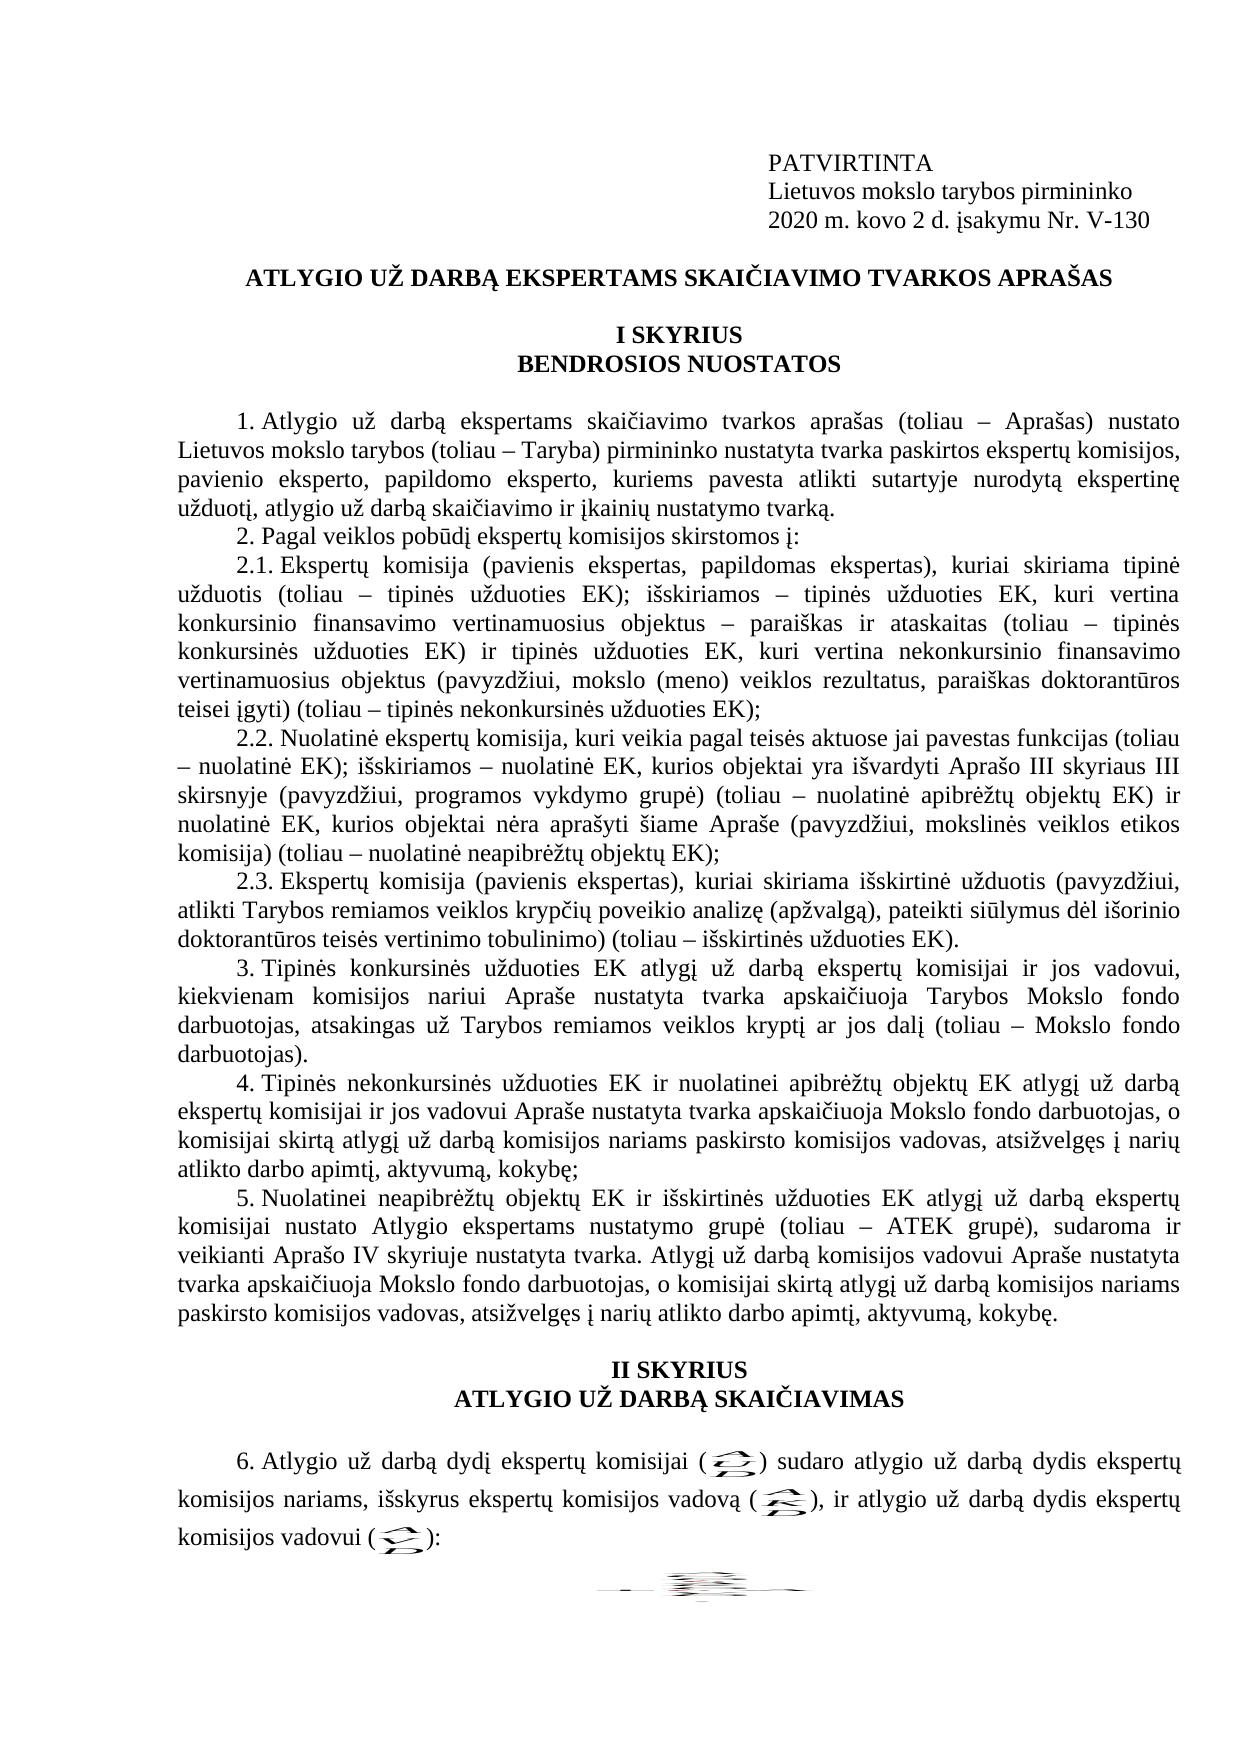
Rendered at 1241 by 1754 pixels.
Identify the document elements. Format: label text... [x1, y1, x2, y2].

text Patvirtinta [768, 148, 1181, 176]
text 5. Nuolatinei neapibrėžtų objektų EK ir išskirtinės užduoties EK atlygį už darbą ekspertų komisijai nustato Atlygio ekspertams nustatymo grupė (toliau – ATEK grupė), sudaroma ir veikianti Aprašo IV skyriuje nustatyta tvarka. Atlygį už darbą komisijos vadovui Apraše nustatyta tvarka apskaičiuoja Mokslo fondo darbuotojas, o komisijai skirtą atlygį už darbą komisijos nariams paskirsto komisijos vadovas, atsižvelgęs į narių atlikto darbo apimtį, aktyvumą, kokybę. [177, 1183, 1181, 1326]
text 2.1. Ekspertų komisija (pavienis ekspertas, papildomas ekspertas), kuriai skiriama tipinė užduotis (toliau – tipinės užduoties EK); išskiriamos – tipinės užduoties EK, kuri vertina konkursinio finansavimo vertinamuosius objektus – paraiškas ir ataskaitas (toliau – tipinės konkursinės užduoties EK) ir tipinės užduoties EK, kuri vertina nekonkursinio finansavimo vertinamuosius objektus (pavyzdžiui, mokslo (meno) veiklos rezultatus, paraiškas doktorantūros teisei įgyti) (toliau – tipinės nekonkursinės užduoties EK); [177, 550, 1181, 723]
text 2.2. Nuolatinė ekspertų komisija, kuri veikia pagal teisės aktuose jai pavestas funkcijas (toliau – nuolatinė EK); išskiriamos – nuolatinė EK, kurios objektai yra išvardyti Aprašo III skyriaus III skirsnyje (pavyzdžiui, programos vykdymo grupė) (toliau – nuolatinė apibrėžtų objektų EK) ir nuolatinė EK, kurios objektai nėra aprašyti šiame Apraše (pavyzdžiui, mokslinės veiklos etikos komisija) (toliau – nuolatinė neapibrėžtų objektų EK); [177, 723, 1181, 866]
text BENDROSIOS NUOSTATOS [177, 349, 1181, 378]
text ATLYGIO UŽ DARBĄ EKSPERTAMS SKAIČIAVIMO TVARKOS APRAŠAS [177, 263, 1181, 291]
text Lietuvos mokslo tarybos pirmininko [768, 176, 1181, 205]
text 2020 m. kovo 2 d. įsakymu Nr. V-130 [768, 205, 1181, 234]
text 3. Tipinės konkursinės užduoties EK atlygį už darbą ekspertų komisijai ir jos vadovui, kiekvienam komisijos nariui Apraše nustatyta tvarka apskaičiuoja Tarybos Mokslo fondo darbuotojas, atsakingas už Tarybos remiamos veiklos kryptį ar jos dalį (toliau – Mokslo fondo darbuotojas). [177, 953, 1181, 1068]
text ATLYGIO UŽ DARBĄ SKAIČIAVIMas [177, 1384, 1181, 1413]
text I SKYRIUS [177, 320, 1181, 349]
text II SKYRIUS [177, 1355, 1181, 1384]
text 2.3. Ekspertų komisija (pavienis ekspertas), kuriai skiriama išskirtinė užduotis (pavyzdžiui, atlikti Tarybos remiamos veiklos krypčių poveikio analizę (apžvalgą), pateikti siūlymus dėl išorinio doktorantūros teisės vertinimo tobulinimo) (toliau – išskirtinės užduoties EK). [177, 866, 1181, 953]
text 4. Tipinės nekonkursinės užduoties EK ir nuolatinei apibrėžtų objektų EK atlygį už darbą ekspertų komisijai ir jos vadovui Apraše nustatyta tvarka apskaičiuoja Mokslo fondo darbuotojas, o komisijai skirtą atlygį už darbą komisijos nariams paskirsto komisijos vadovas, atsižvelgęs į narių atlikto darbo apimtį, aktyvumą, kokybę; [177, 1068, 1181, 1183]
text 1. Atlygio už darbą ekspertams skaičiavimo tvarkos aprašas (toliau – Aprašas) nustato Lietuvos mokslo tarybos (toliau – Taryba) pirmininko nustatyta tvarka paskirtos ekspertų komisijos, pavienio eksperto, papildomo eksperto, kuriems pavesta atlikti sutartyje nurodytą ekspertinę užduotį, atlygio už darbą skaičiavimo ir įkainių nustatymo tvarką. [177, 406, 1181, 521]
text 6. Atlygio už darbą dydį ekspertų komisijai () sudaro atlygio už darbą dydis ekspertų komisijos nariams, išskyrus ekspertų komisijos vadovą (), ir atlygio už darbą dydis ekspertų komisijos vadovui (): [177, 1441, 1181, 1556]
text 2. Pagal veiklos pobūdį ekspertų komisijos skirstomos į: [177, 521, 1181, 550]
